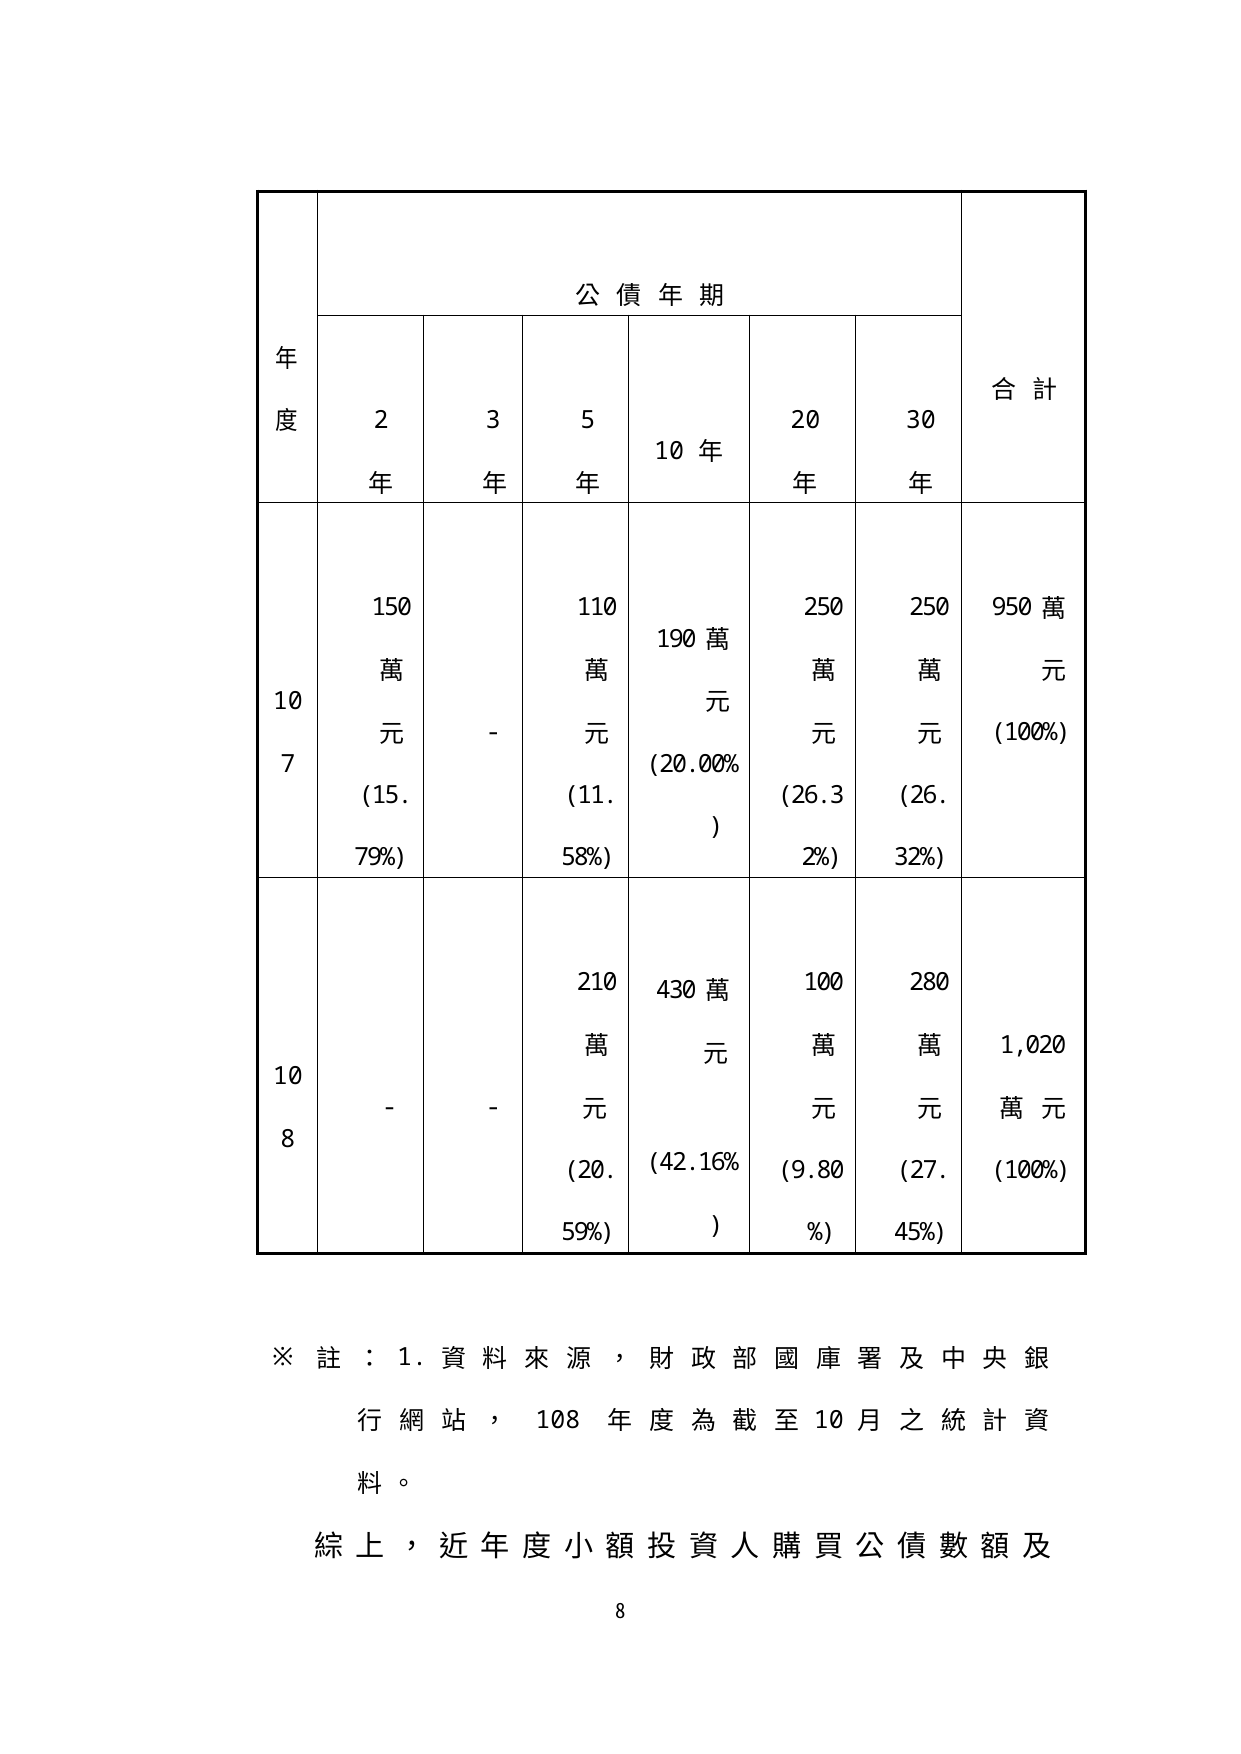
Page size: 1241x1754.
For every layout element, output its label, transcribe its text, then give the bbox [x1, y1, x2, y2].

table_cell - [318, 878, 423, 1252]
table_cell 2年 [318, 316, 423, 502]
table_cell - [424, 878, 522, 1252]
text 綜上，近年度小額投資人購買公債數額及占各該年度公債發行比率均逐年下降，並自108年度起未編列廣宣費用，且小額投資人申購公債年期亦有改變趨勢。是以，主管機關允宜分析各年期公債申購情形並研謀善策，使公債標售訊息廣為民眾周知，以提升民眾申購誘因。 [242, 1502, 1058, 1564]
table_cell 430萬元 (42.16%) [629, 878, 749, 1252]
table_cell 30年 [856, 316, 961, 502]
table_cell 10年 [629, 316, 749, 502]
table_cell - [424, 503, 522, 877]
table_cell 1,020萬元(100%) [962, 878, 1084, 1252]
table_cell 190萬元(20.00%) [629, 503, 749, 877]
table_cell 110萬元(11.58%) [523, 503, 628, 877]
table_header 公債年期 [318, 193, 961, 314]
table_cell 280萬元(27.45%) [856, 878, 961, 1252]
table_cell 5年 [523, 316, 628, 502]
table_cell 250萬元(26.32%) [750, 503, 855, 877]
table_cell 108 [259, 878, 317, 1252]
table_cell 150萬元(15.79%) [318, 503, 423, 877]
table_header 年度 [259, 193, 317, 502]
table_cell 210萬元 (20.59%) [523, 878, 628, 1252]
table_cell 3年 [424, 316, 522, 502]
table_header 合計 [962, 193, 1084, 502]
table_cell 250萬元(26.32%) [856, 503, 961, 877]
text ※註：1.資料來源，財政部國庫署及中央銀行網站，108年度為截至10月之統計資料。 [183, 1314, 1058, 1502]
table_cell 20年 [750, 316, 855, 502]
table_cell 100萬元(9.80%) [750, 878, 855, 1252]
table_cell 950萬元(100%) [962, 503, 1084, 877]
table_cell 107 [259, 503, 317, 877]
